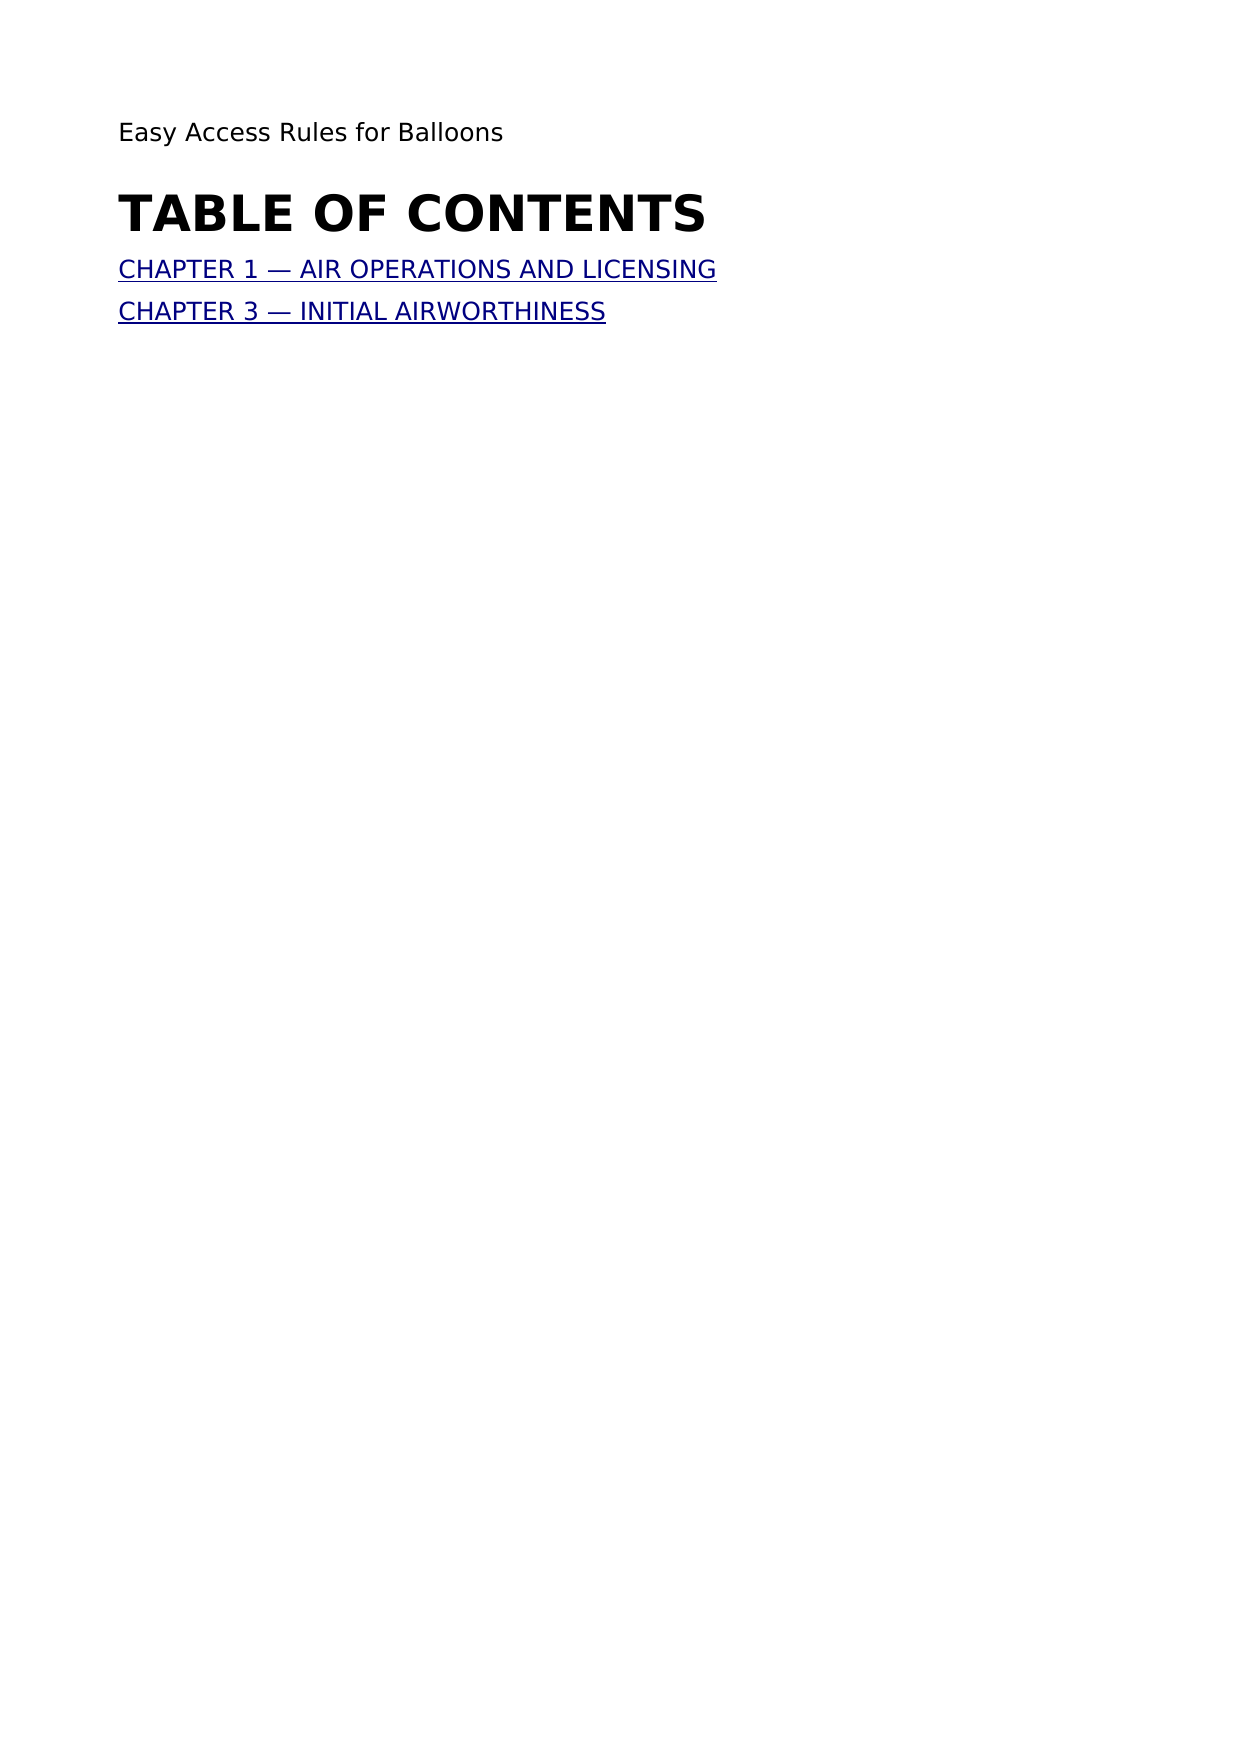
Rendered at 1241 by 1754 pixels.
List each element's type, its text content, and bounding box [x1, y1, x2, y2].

text Easy Access Rules for Balloons [118, 118, 1122, 147]
text CHAPTER 1 — AIR OPERATIONS AND LICENSING [118, 256, 1122, 285]
text CHAPTER 3 — INITIAL AIRWORTHINESS [118, 297, 1122, 326]
subtitle TABLE OF CONTENTS [118, 185, 1122, 243]
